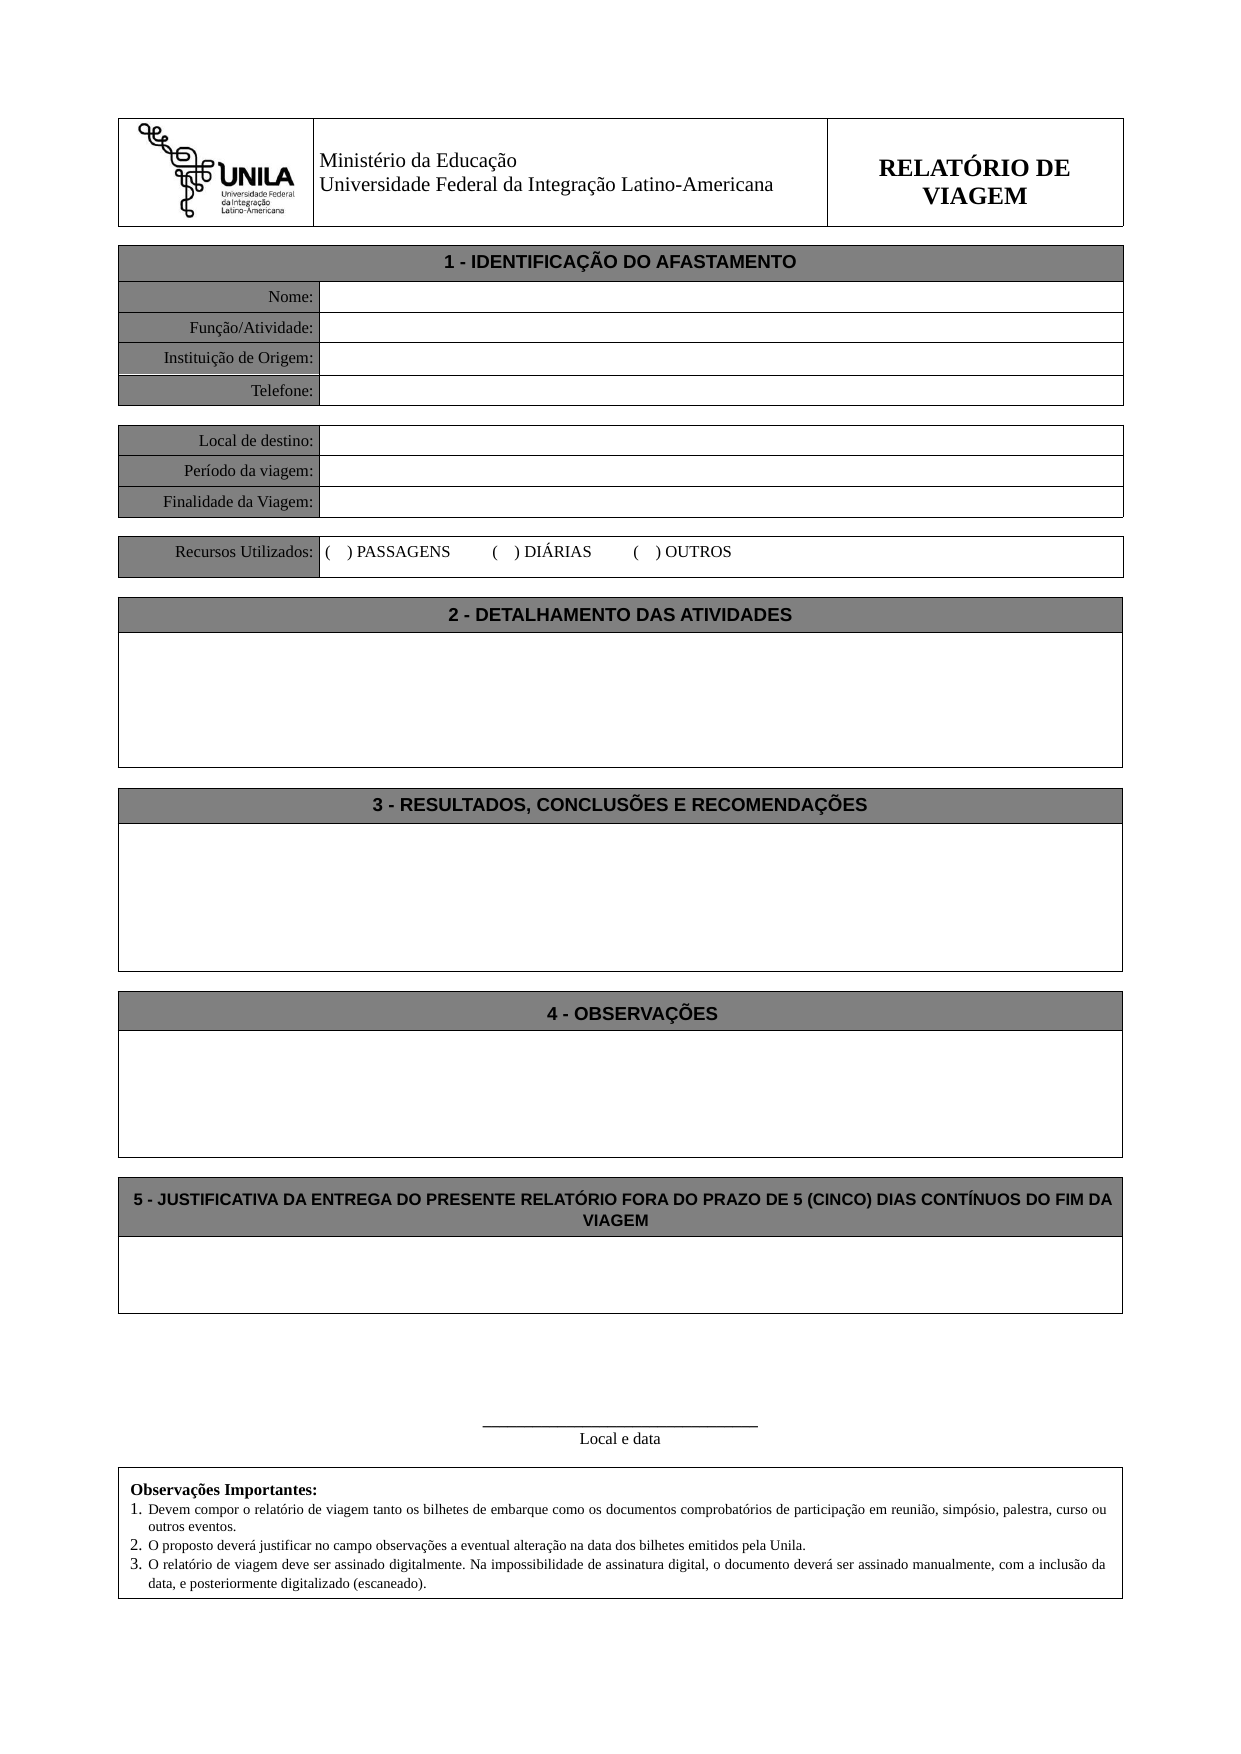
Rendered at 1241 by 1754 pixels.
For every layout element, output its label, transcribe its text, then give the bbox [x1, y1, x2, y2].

table_header 1 - IDENTIFICAÇÃO DO AFASTAMENTO [119, 246, 1123, 281]
table_cell [119, 633, 1122, 767]
table_header Recursos Utilizados: [119, 537, 319, 577]
table_header [320, 282, 1123, 312]
table_cell [320, 313, 1123, 342]
table_cell [320, 343, 1123, 374]
table_header [320, 487, 1123, 517]
table_header 4 - OBSERVAÇÕES [119, 992, 1122, 1030]
table_header [119, 119, 313, 226]
table_header Ministério da Educação Universidade Federal da Integração Latino-Americana [314, 119, 827, 226]
table_header ( ) PASSAGENS ( ) DIÁRIAS ( ) OUTROS [320, 537, 1123, 577]
table_header Finalidade da Viagem: [119, 487, 319, 517]
table_cell Instituição de Origem: [119, 343, 319, 374]
table_header RELATÓRIO DE VIAGEM [828, 119, 1123, 226]
table_cell [320, 376, 1123, 405]
table_cell Função/Atividade: [119, 313, 319, 342]
table_header 3 - Resultados, conclusões e recomendações [119, 789, 1122, 823]
table_header Nome: [119, 282, 319, 312]
table_cell [119, 824, 1122, 971]
table_header 5 - JUSTIFICATIVA DA ENTREGA DO PRESENTE RELATÓRIO FORA DO PRAZO DE 5 (CINCO) DIAS CONTÍNUOS DO FIM DA VIAGEM [119, 1178, 1122, 1236]
table_header Observações Importantes: Devem compor o relatório de viagem tanto os bilhetes de embarque como os documentos comprobatórios de participação em reunião, simpósio, palestra, curso ou outros eventos. O proposto deverá justificar no campo observações a eventual alteração na data dos bilhetes emitidos pela Unila. O relatório de viagem deve ser assinado digitalmente. Na impossibilidade de assinatura digital, o documento deverá ser assinado manualmente, com a inclusão da data, e posteriormente digitalizado (escaneado). [119, 1468, 1122, 1598]
picture [136, 121, 299, 220]
table_cell Telefone: [119, 376, 319, 405]
table_cell [320, 456, 1123, 486]
table_cell [119, 1031, 1122, 1157]
text _________________________________ Local e data [118, 1410, 1122, 1448]
table_header 2 - detalhamento das atividades [119, 598, 1122, 632]
table_header Local de destino: [119, 426, 319, 455]
table_cell Período da viagem: [119, 456, 319, 486]
table_cell [119, 1237, 1122, 1313]
table_header [320, 426, 1123, 455]
